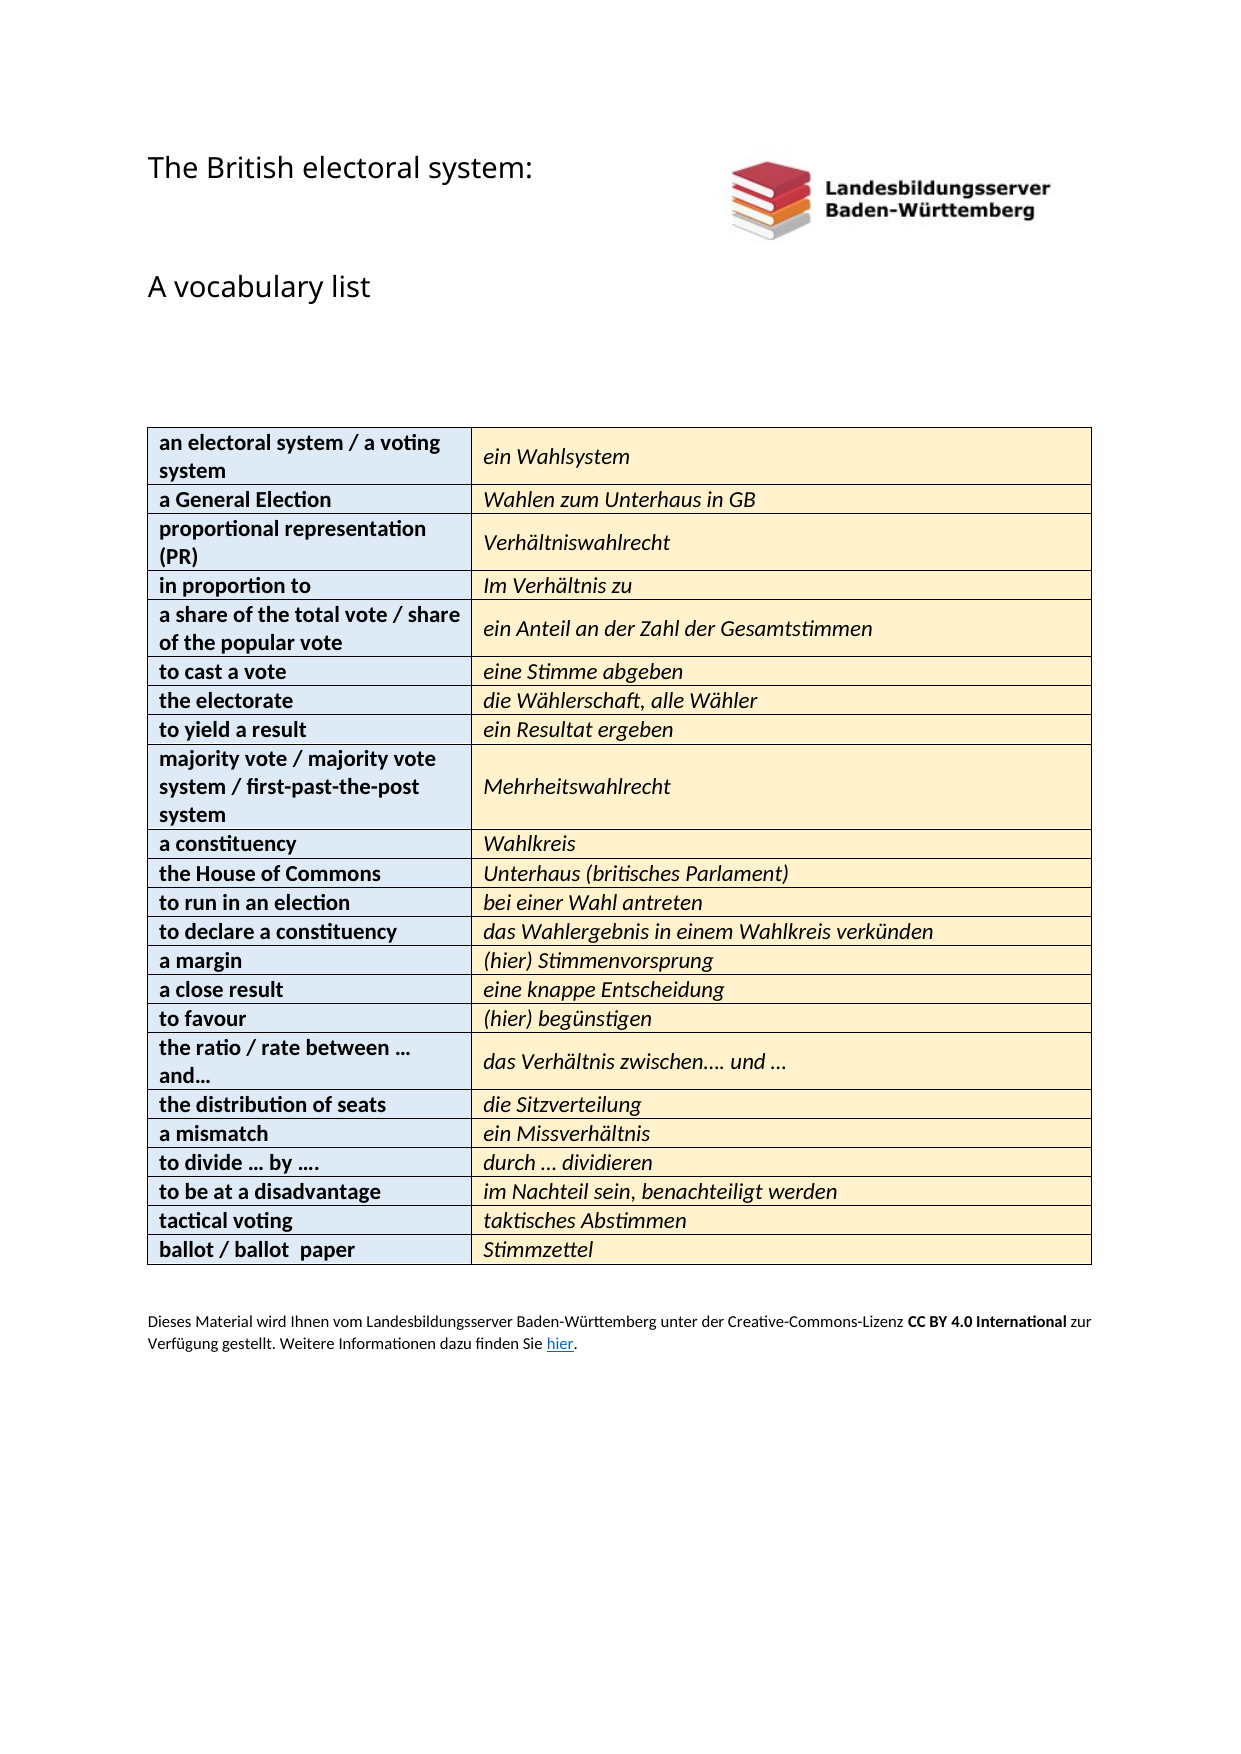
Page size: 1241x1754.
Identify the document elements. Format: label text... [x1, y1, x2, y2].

text The British electoral system: [148, 148, 716, 187]
table_cell Verhältniswahlrecht [472, 514, 1091, 570]
table_cell a share of the total vote / share of the popular vote [148, 600, 471, 656]
table_cell durch … dividieren [472, 1148, 1091, 1176]
table_cell Wahlen zum Unterhaus in GB [472, 485, 1091, 513]
table_cell eine knappe Entscheidung [472, 975, 1091, 1003]
table_cell a constituency [148, 830, 471, 858]
table_cell taktisches Abstimmen [472, 1206, 1091, 1234]
table_cell the electorate [148, 686, 471, 714]
table_cell to cast a vote [148, 657, 471, 685]
table_cell (hier) Stimmenvorsprung [472, 946, 1091, 974]
picture [716, 147, 1058, 245]
table_header ein Wahlsystem [472, 428, 1091, 484]
table_cell to be at a disadvantage [148, 1177, 471, 1205]
table_cell to divide … by …. [148, 1148, 471, 1176]
table_cell a General Election [148, 485, 471, 513]
table_cell ein Resultat ergeben [472, 715, 1091, 743]
table_cell ballot / ballot paper [148, 1235, 471, 1263]
table_cell Stimmzettel [472, 1235, 1091, 1263]
table_cell im Nachteil sein, benachteiligt werden [472, 1177, 1091, 1205]
text A vocabulary list [148, 267, 1093, 306]
table_cell Mehrheitswahlrecht [472, 745, 1091, 828]
table_cell in proportion to [148, 571, 471, 599]
table_cell das Wahlergebnis in einem Wahlkreis verkünden [472, 917, 1091, 945]
table_cell majority vote / majority vote system / first-past-the-post system [148, 745, 471, 828]
table_cell ein Anteil an der Zahl der Gesamtstimmen [472, 600, 1091, 656]
text Dieses Material wird Ihnen vom Landesbildungsserver Baden-Württemberg unter der Creative-Commons-Lizenz CC BY 4.0 International zur Verfügung gestellt. Weitere Informationen dazu finden Sie hier. [148, 1311, 1093, 1353]
table_header an electoral system / a voting system [148, 428, 471, 484]
table_cell ein Missverhältnis [472, 1119, 1091, 1147]
table_cell proportional representation (PR) [148, 514, 471, 570]
table_cell a mismatch [148, 1119, 471, 1147]
table_cell eine Stimme abgeben [472, 657, 1091, 685]
table_cell to yield a result [148, 715, 471, 743]
table_cell bei einer Wahl antreten [472, 888, 1091, 916]
table_cell to run in an election [148, 888, 471, 916]
table_cell the distribution of seats [148, 1090, 471, 1118]
table_cell die Wählerschaft, alle Wähler [472, 686, 1091, 714]
table_cell tactical voting [148, 1206, 471, 1234]
table_cell to favour [148, 1004, 471, 1032]
table_cell Wahlkreis [472, 830, 1091, 858]
table_cell die Sitzverteilung [472, 1090, 1091, 1118]
table_cell Unterhaus (britisches Parlament) [472, 859, 1091, 887]
text [1058, 148, 1093, 187]
table_cell a margin [148, 946, 471, 974]
table_cell the ratio / rate between … and… [148, 1033, 471, 1089]
table_cell das Verhältnis zwischen…. und … [472, 1033, 1091, 1089]
table_cell a close result [148, 975, 471, 1003]
table_cell (hier) begünstigen [472, 1004, 1091, 1032]
table_cell to declare a constituency [148, 917, 471, 945]
table_cell Im Verhältnis zu [472, 571, 1091, 599]
table_cell the House of Commons [148, 859, 471, 887]
